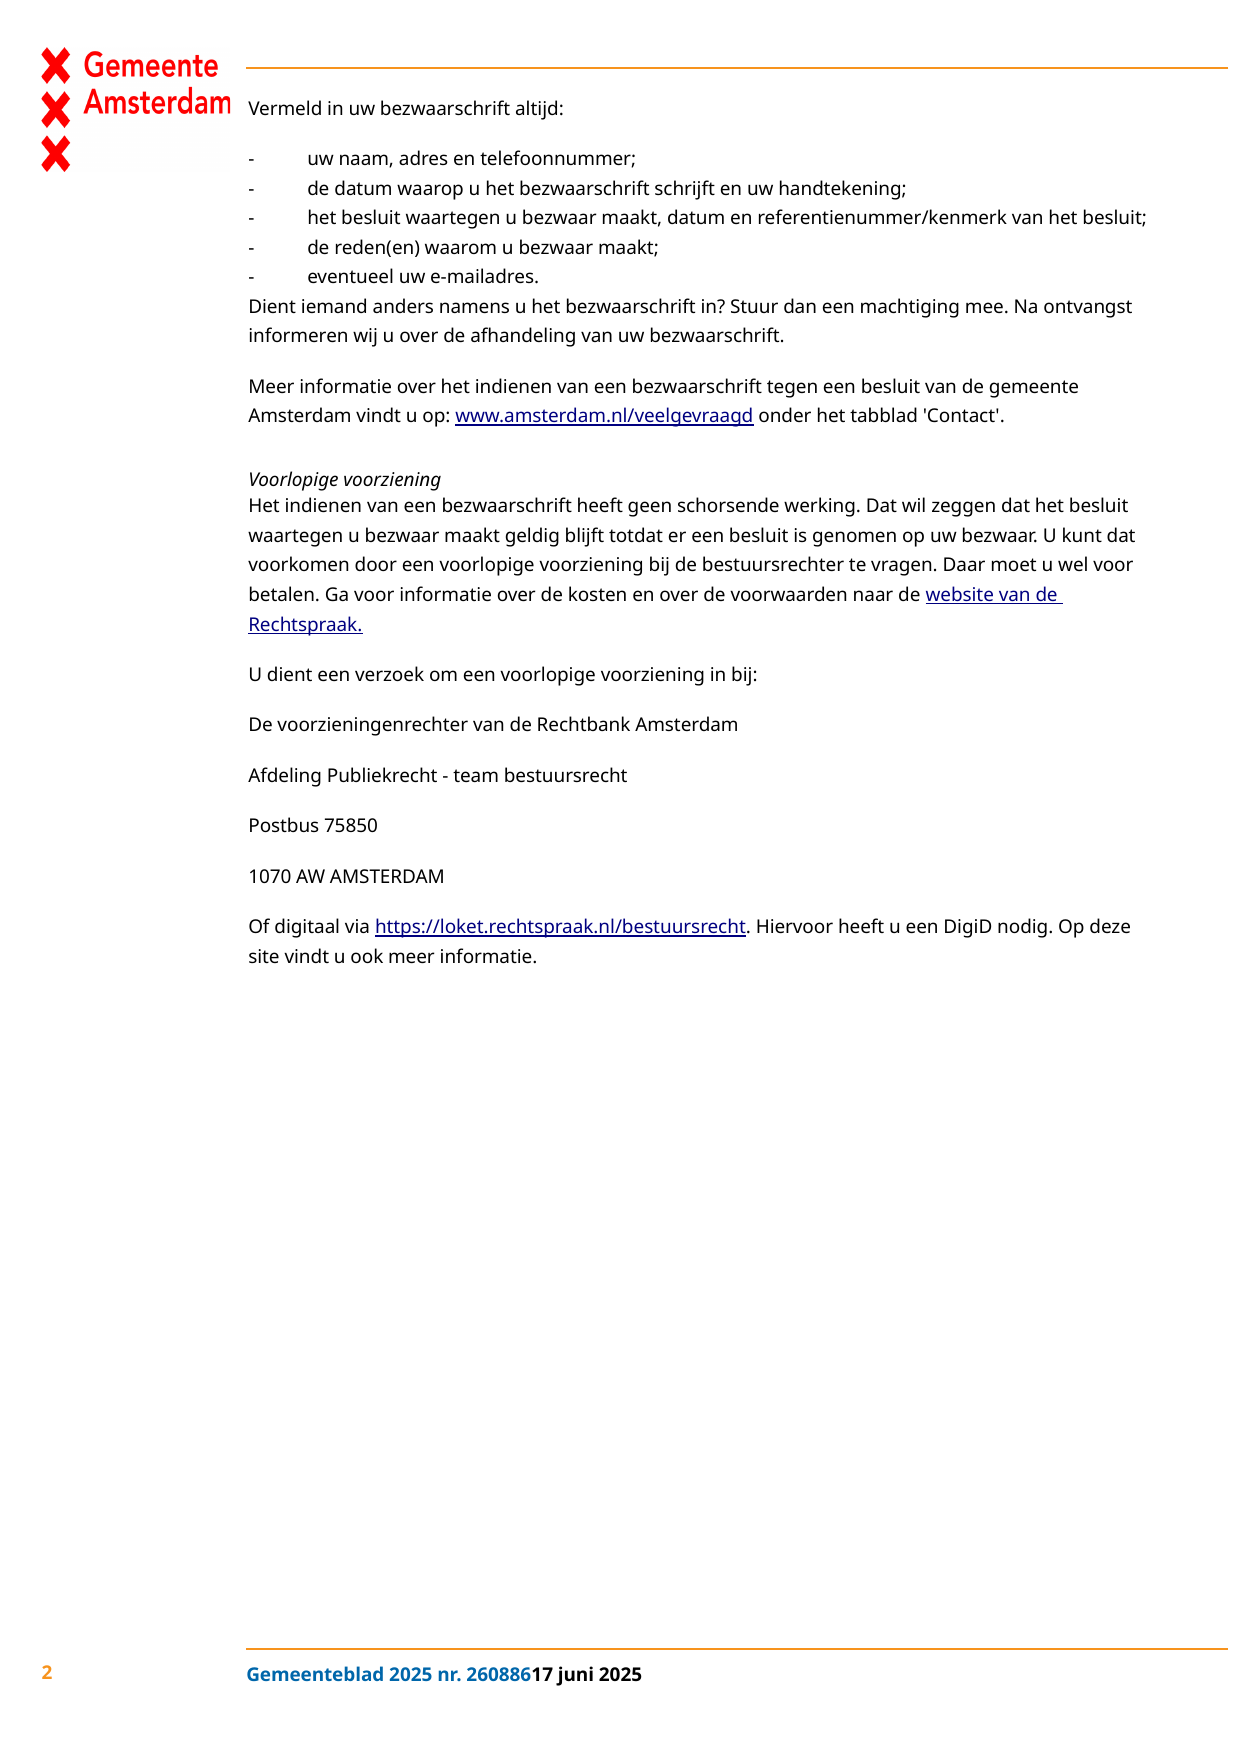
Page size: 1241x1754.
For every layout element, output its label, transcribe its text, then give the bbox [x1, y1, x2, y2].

picture [41, 47, 231, 172]
text Dient iemand anders namens u het bezwaarschrift in? Stuur dan een machtiging mee. Na ontvangst informeren wij u over de afhandeling van uw bezwaarschrift. [248, 293, 1152, 348]
text Meer informatie over het indienen van een bezwaarschrift tegen een besluit van de gemeente Amsterdam vindt u op: www.amsterdam.nl/veelgevraagd onder het tabblad 'Contact'. [248, 373, 1152, 428]
list de datum waarop u het bezwaarschrift schrijft en uw handtekening; [248, 175, 1152, 201]
text De voorzieningenrechter van de Rechtbank Amsterdam [248, 712, 1152, 737]
list de reden(en) waarom u bezwaar maakt; [248, 234, 1152, 260]
list eventueel uw e-mailadres. [248, 263, 1152, 289]
list uw naam, adres en telefoonnummer; [248, 145, 1152, 171]
list het besluit waartegen u bezwaar maakt, datum en referentienummer/kenmerk van het besluit; [248, 204, 1152, 230]
text U dient een verzoek om een voorlopige voorziening in bij: [248, 661, 1152, 687]
text 1070 AW AMSTERDAM [248, 863, 1152, 888]
text Of digitaal via https://loket.rechtspraak.nl/bestuursrecht. Hiervoor heeft u een DigiD nodig. Op deze site vindt u ook meer informatie. [248, 913, 1152, 968]
text Postbus 75850 [248, 812, 1152, 838]
text Vermeld in uw bezwaarschrift altijd: [248, 95, 1152, 121]
text Afdeling Publiekrecht - team bestuursrecht [248, 762, 1152, 788]
text Voorlopige voorziening [248, 467, 1152, 492]
text Het indienen van een bezwaarschrift heeft geen schorsende werking. Dat wil zeggen dat het besluit waartegen u bezwaar maakt geldig blijft totdat er een besluit is genomen op uw bezwaar. U kunt dat voorkomen door een voorlopige voorziening bij de bestuursrechter te vragen. Daar moet u wel voor betalen. Ga voor informatie over de kosten en over de voorwaarden naar de website van de Rechtspraak. [248, 492, 1152, 636]
